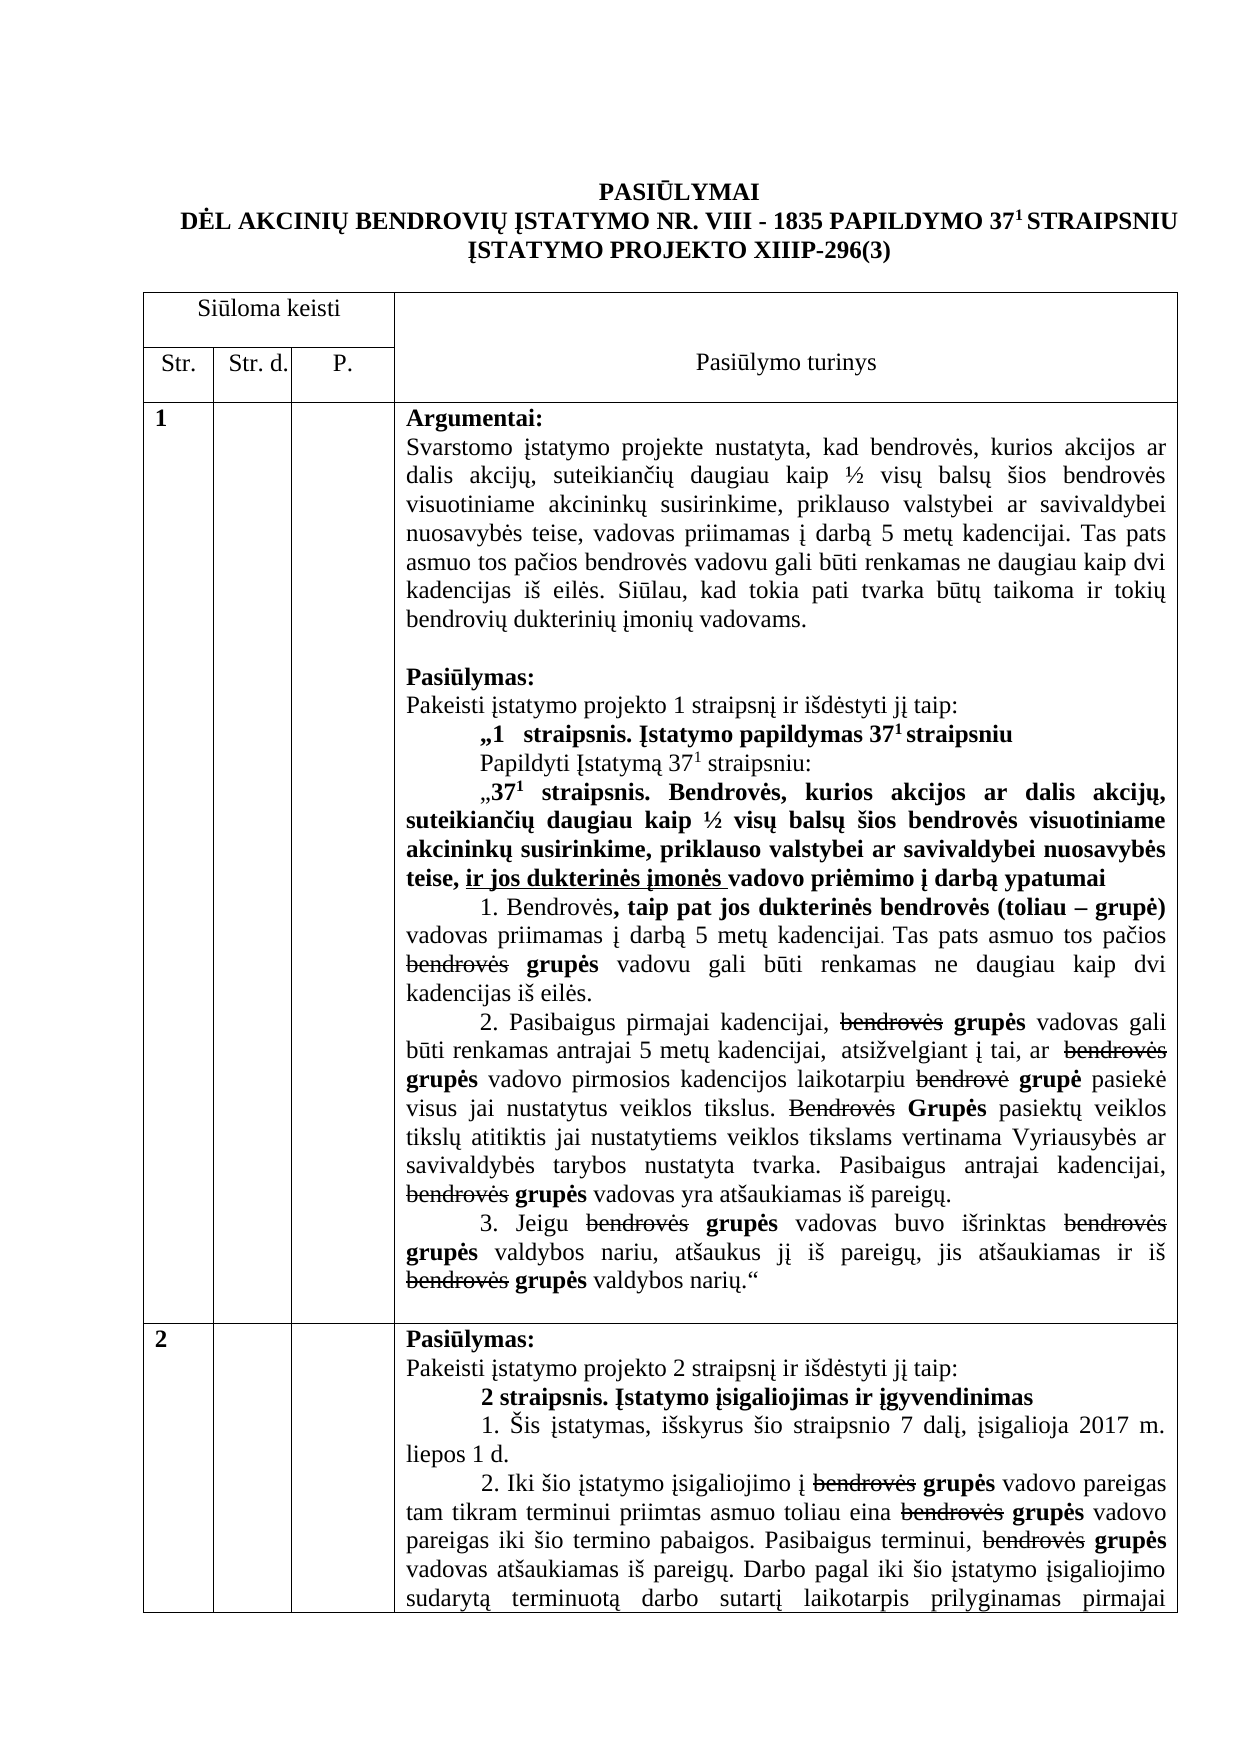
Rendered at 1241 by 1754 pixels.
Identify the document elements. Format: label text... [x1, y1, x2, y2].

text ĮSTATYMO PROJEKTO XIIIP-296(3) [177, 235, 1181, 263]
table_cell 1 [144, 403, 213, 1323]
table_cell Pasiūlymas: Pakeisti įstatymo projekto 2 straipsnį ir išdėstyti jį taip: 2 straipsnis. Įstatymo įsigaliojimas ir įgyvendinimas 1. Šis įstatymas, išskyrus šio straipsnio 7 dalį, įsigalioja 2017 m. liepos 1 d. 2. Iki šio įstatymo įsigaliojimo į bendrovės grupės vadovo pareigas tam tikram terminui priimtas asmuo toliau eina bendrovės grupės vadovo pareigas iki šio termino pabaigos. Pasibaigus terminui, bendrovės grupės vadovas atšaukiamas iš pareigų. Darbo pagal iki šio įstatymo įsigaliojimo sudarytą terminuotą darbo sutartį laikotarpis prilyginamas pirmajai [395, 1324, 1177, 1612]
table_cell [292, 403, 394, 1323]
table_cell 2 [144, 1324, 213, 1612]
text DĖL akcinių bendrovių ĮSTATYMO Nr. VIII - 1835 PAPILDYMO 371 straipsniu [177, 206, 1181, 235]
table_cell Str. [144, 348, 213, 402]
table_cell [292, 1324, 394, 1612]
table_header Siūloma keisti [144, 293, 394, 347]
table_cell [214, 1324, 291, 1612]
table_header Pasiūlymo turinys [395, 293, 1177, 402]
table_cell Argumentai: Svarstomo įstatymo projekte nustatyta, kad bendrovės, kurios akcijos ar dalis akcijų, suteikiančių daugiau kaip ½ visų balsų šios bendrovės visuotiniame akcininkų susirinkime, priklauso valstybei ar savivaldybei nuosavybės teise, vadovas priimamas į darbą 5 metų kadencijai. Tas pats asmuo tos pačios bendrovės vadovu gali būti renkamas ne daugiau kaip dvi kadencijas iš eilės. Siūlau, kad tokia pati tvarka būtų taikoma ir tokių bendrovių dukterinių įmonių vadovams. Pasiūlymas: Pakeisti įstatymo projekto 1 straipsnį ir išdėstyti jį taip: „1 straipsnis. Įstatymo papildymas 371 straipsniu Papildyti Įstatymą 371 straipsniu: „371 straipsnis. Bendrovės, kurios akcijos ar dalis akcijų, suteikiančių daugiau kaip ½ visų balsų šios bendrovės visuotiniame akcininkų susirinkime, priklauso valstybei ar savivaldybei nuosavybės teise, ir jos dukterinės įmonės vadovo priėmimo į darbą ypatumai 1. Bendrovės, taip pat jos dukterinės bendrovės (toliau – grupė) vadovas priimamas į darbą 5 metų kadencijai. Tas pats asmuo tos pačios bendrovės grupės vadovu gali būti renkamas ne daugiau kaip dvi kadencijas iš eilės. 2. Pasibaigus pirmajai kadencijai, bendrovės grupės vadovas gali būti renkamas antrajai 5 metų kadencijai, atsižvelgiant į tai, ar bendrovės grupės vadovo pirmosios kadencijos laikotarpiu bendrovė grupė pasiekė visus jai nustatytus veiklos tikslus. Bendrovės Grupės pasiektų veiklos tikslų atitiktis jai nustatytiems veiklos tikslams vertinama Vyriausybės ar savivaldybės tarybos nustatyta tvarka. Pasibaigus antrajai kadencijai, bendrovės grupės vadovas yra atšaukiamas iš pareigų. 3. Jeigu bendrovės grupės vadovas buvo išrinktas bendrovės grupės valdybos nariu, atšaukus jį iš pareigų, jis atšaukiamas ir iš bendrovės grupės valdybos narių.“ [395, 403, 1177, 1323]
table_cell [214, 403, 291, 1323]
text PASIŪLYMAI [177, 177, 1181, 206]
table_cell P. [292, 348, 394, 402]
table_cell Str. d. [214, 348, 291, 402]
